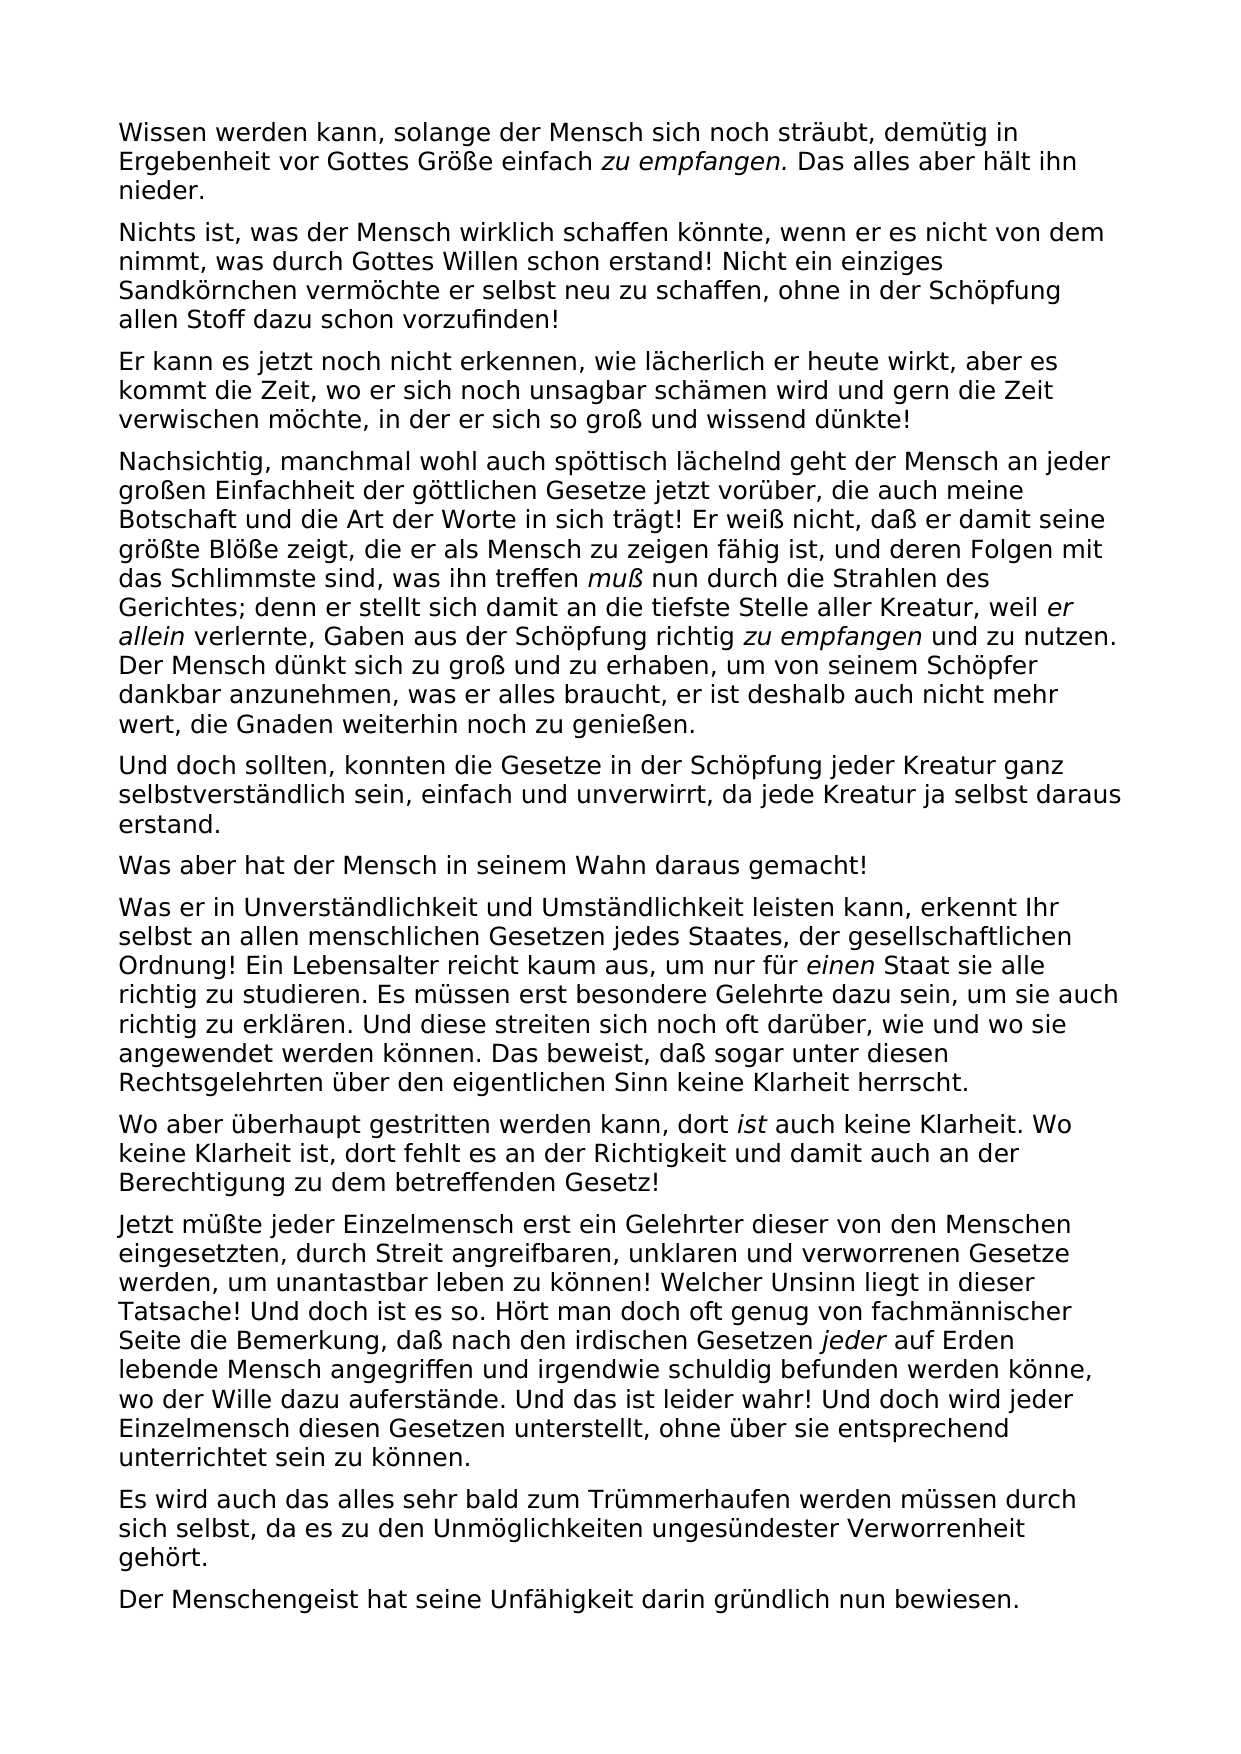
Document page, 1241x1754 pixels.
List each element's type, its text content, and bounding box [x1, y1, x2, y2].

text Nichts ist, was der Mensch wirklich schaffen könnte, wenn er es nicht von dem nimmt, was durch Gottes Willen schon erstand! Nicht ein einziges Sandkörnchen vermöchte er selbst neu zu schaffen, ohne in der Schöpfung allen Stoff dazu schon vorzufinden! [118, 218, 1122, 335]
text Er kann es jetzt noch nicht erkennen, wie lächerlich er heute wirkt, aber es kommt die Zeit, wo er sich noch unsagbar schämen wird und gern die Zeit verwischen möchte, in der er sich so groß und wissend dünkte! [118, 347, 1122, 435]
text Nachsichtig, manchmal wohl auch spöttisch lächelnd geht der Mensch an jeder großen Einfachheit der göttlichen Gesetze jetzt vorüber, die auch meine Botschaft und die Art der Worte in sich trägt! Er weiß nicht, daß er damit seine größte Blöße zeigt, die er als Mensch zu zeigen fähig ist, und deren Folgen mit das Schlimmste sind, was ihn treffen muß nun durch die Strahlen des Gerichtes; denn er stellt sich damit an die tiefste Stelle aller Kreatur, weil er allein verlernte, Gaben aus der Schöpfung richtig zu empfangen und zu nutzen. Der Mensch dünkt sich zu groß und zu erhaben, um von seinem Schöpfer dankbar anzunehmen, was er alles braucht, er ist deshalb auch nicht mehr wert, die Gnaden weiterhin noch zu genießen. [118, 447, 1122, 739]
text Was er in Unverständlichkeit und Umständlichkeit leisten kann, erkennt Ihr selbst an allen menschlichen Gesetzen jedes Staates, der gesellschaftlichen Ordnung! Ein Lebensalter reicht kaum aus, um nur für einen Staat sie alle richtig zu studieren. Es müssen erst besondere Gelehrte dazu sein, um sie auch richtig zu erklären. Und diese streiten sich noch oft darüber, wie und wo sie angewendet werden können. Das beweist, daß sogar unter diesen Rechtsgelehrten über den eigentlichen Sinn keine Klarheit herrscht. [118, 893, 1122, 1097]
text Wissen werden kann, solange der Mensch sich noch sträubt, demütig in Ergebenheit vor Gottes Größe einfach zu empfangen. Das alles aber hält ihn nieder. [118, 118, 1122, 206]
text Es wird auch das alles sehr bald zum Trümmerhaufen werden müssen durch sich selbst, da es zu den Unmöglichkeiten ungesündester Verworrenheit gehört. [118, 1485, 1122, 1572]
text Was aber hat der Mensch in seinem Wahn daraus gemacht! [118, 851, 1122, 881]
text Und doch sollten, konnten die Gesetze in der Schöpfung jeder Kreatur ganz selbstverständlich sein, einfach und unverwirrt, da jede Kreatur ja selbst daraus erstand. [118, 751, 1122, 839]
text Jetzt müßte jeder Einzelmensch erst ein Gelehrter dieser von den Menschen eingesetzten, durch Streit angreifbaren, unklaren und verworrenen Gesetze werden, um unantastbar leben zu können! Welcher Unsinn liegt in dieser Tatsache! Und doch ist es so. Hört man doch oft genug von fachmännischer Seite die Bemerkung, daß nach den irdischen Gesetzen jeder auf Erden lebende Mensch angegriffen und irgendwie schuldig befunden werden könne, wo der Wille dazu auferstände. Und das ist leider wahr! Und doch wird jeder Einzelmensch diesen Gesetzen unterstellt, ohne über sie entsprechend unterrichtet sein zu können. [118, 1210, 1122, 1472]
text Der Menschengeist hat seine Unfähigkeit darin gründlich nun bewiesen. [118, 1585, 1122, 1614]
text Wo aber überhaupt gestritten werden kann, dort ist auch keine Klarheit. Wo keine Klarheit ist, dort fehlt es an der Richtigkeit und damit auch an der Berechtigung zu dem betreffenden Gesetz! [118, 1110, 1122, 1197]
